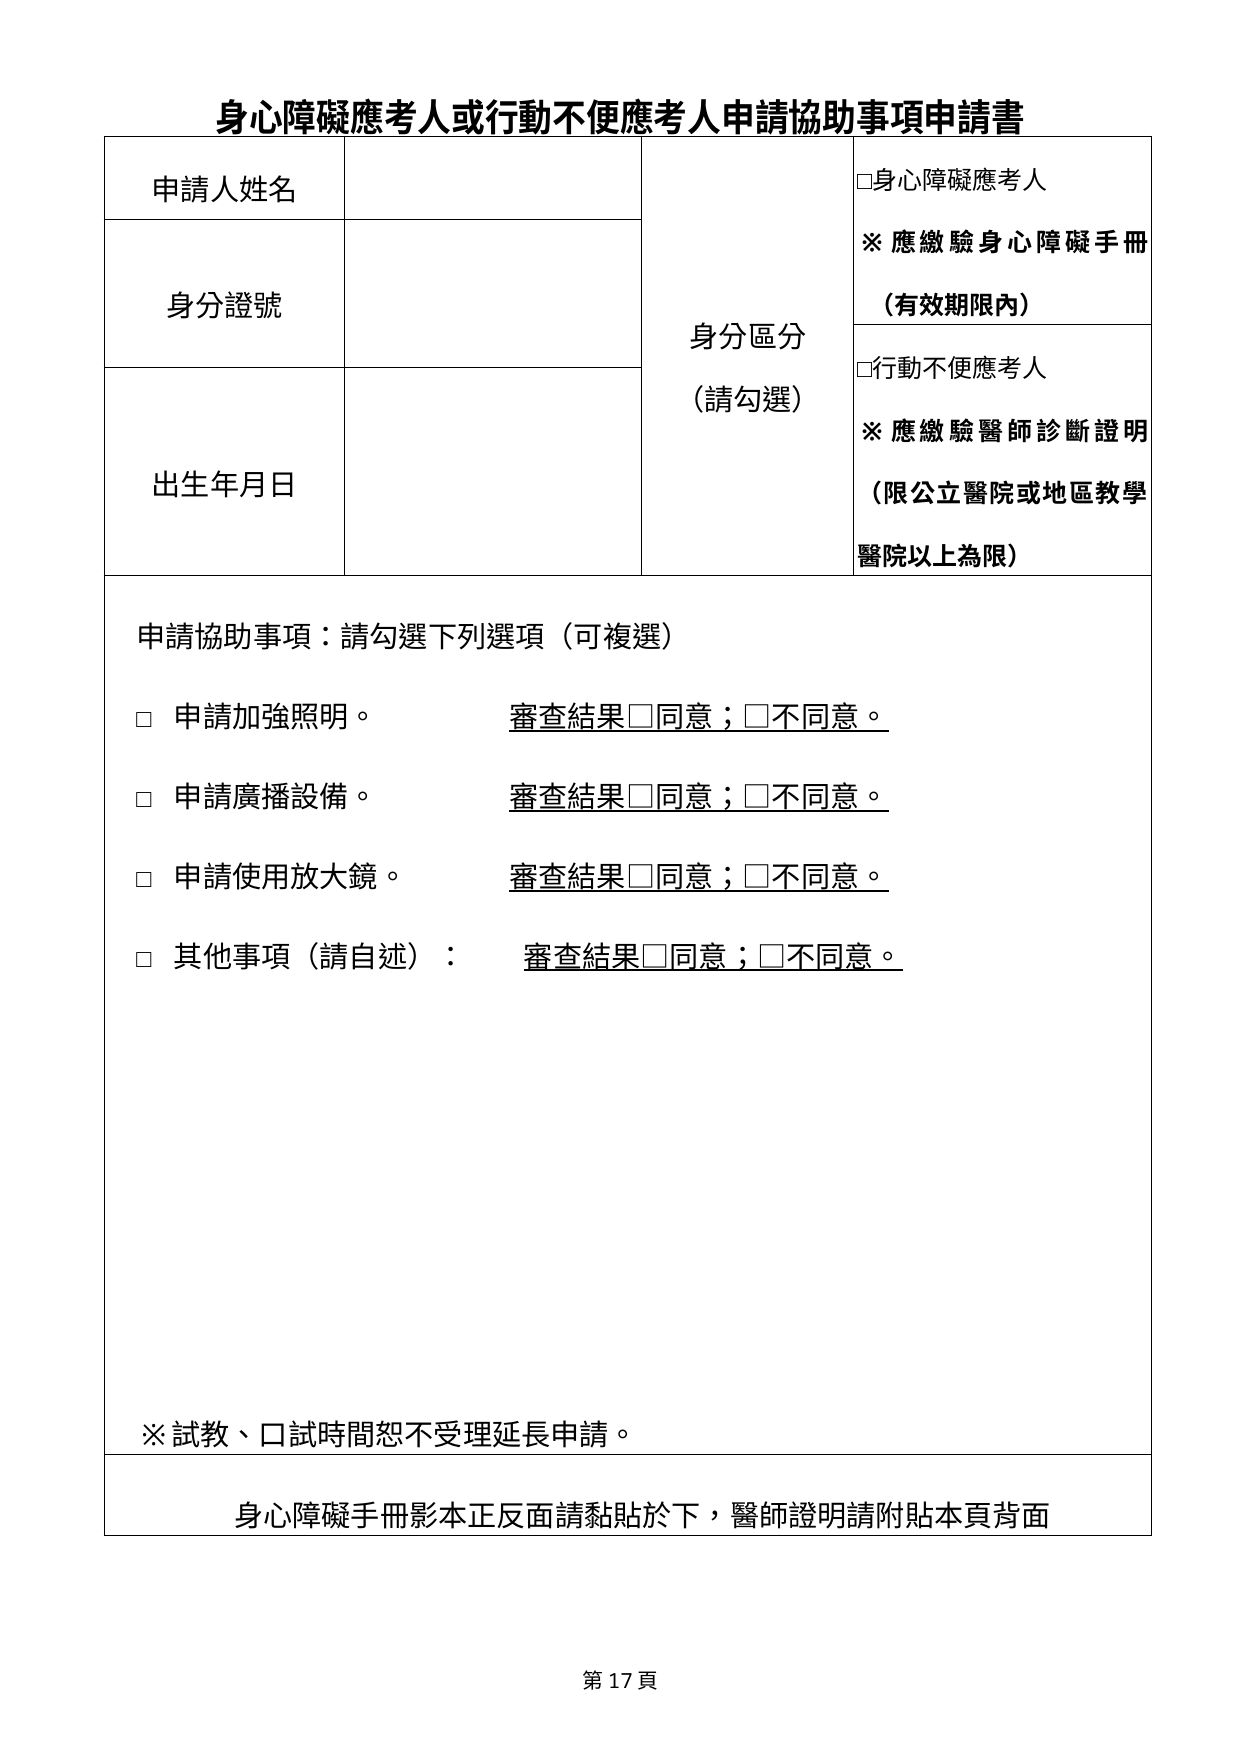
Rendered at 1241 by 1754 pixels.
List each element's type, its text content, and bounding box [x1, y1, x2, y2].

table_cell □行動不便應考人 ※應繳驗醫師診斷證明（限公立醫院或地區教學醫院以上為限） [854, 325, 1151, 575]
table_cell [345, 220, 641, 367]
table_cell 出生年月日 [105, 368, 344, 575]
table_cell 身心障礙手冊影本正反面請黏貼於下，醫師證明請附貼本頁背面 [105, 1455, 1151, 1535]
table_header □身心障礙應考人 ※應繳驗身心障礙手冊（有效期限內） [854, 137, 1151, 324]
text 身心障礙應考人或行動不便應考人申請協助事項申請書 [89, 73, 1152, 136]
table_header 身分區分 （請勾選） [642, 137, 853, 575]
table_cell 申請協助事項：請勾選下列選項（可複選） 申請加強照明。 審查結果□同意；□不同意。 申請廣播設備。 審查結果□同意；□不同意。 申請使用放大鏡。 審查結果□同意；□不同意。 其他事項（請自述）： 審查結果□同意；□不同意。 ※試教、口試時間恕不受理延長申請。 [105, 576, 1151, 1454]
table_cell [345, 368, 641, 575]
table_header 申請人姓名 [105, 137, 344, 218]
table_header [345, 137, 641, 218]
table_cell 身分證號 [105, 220, 344, 367]
